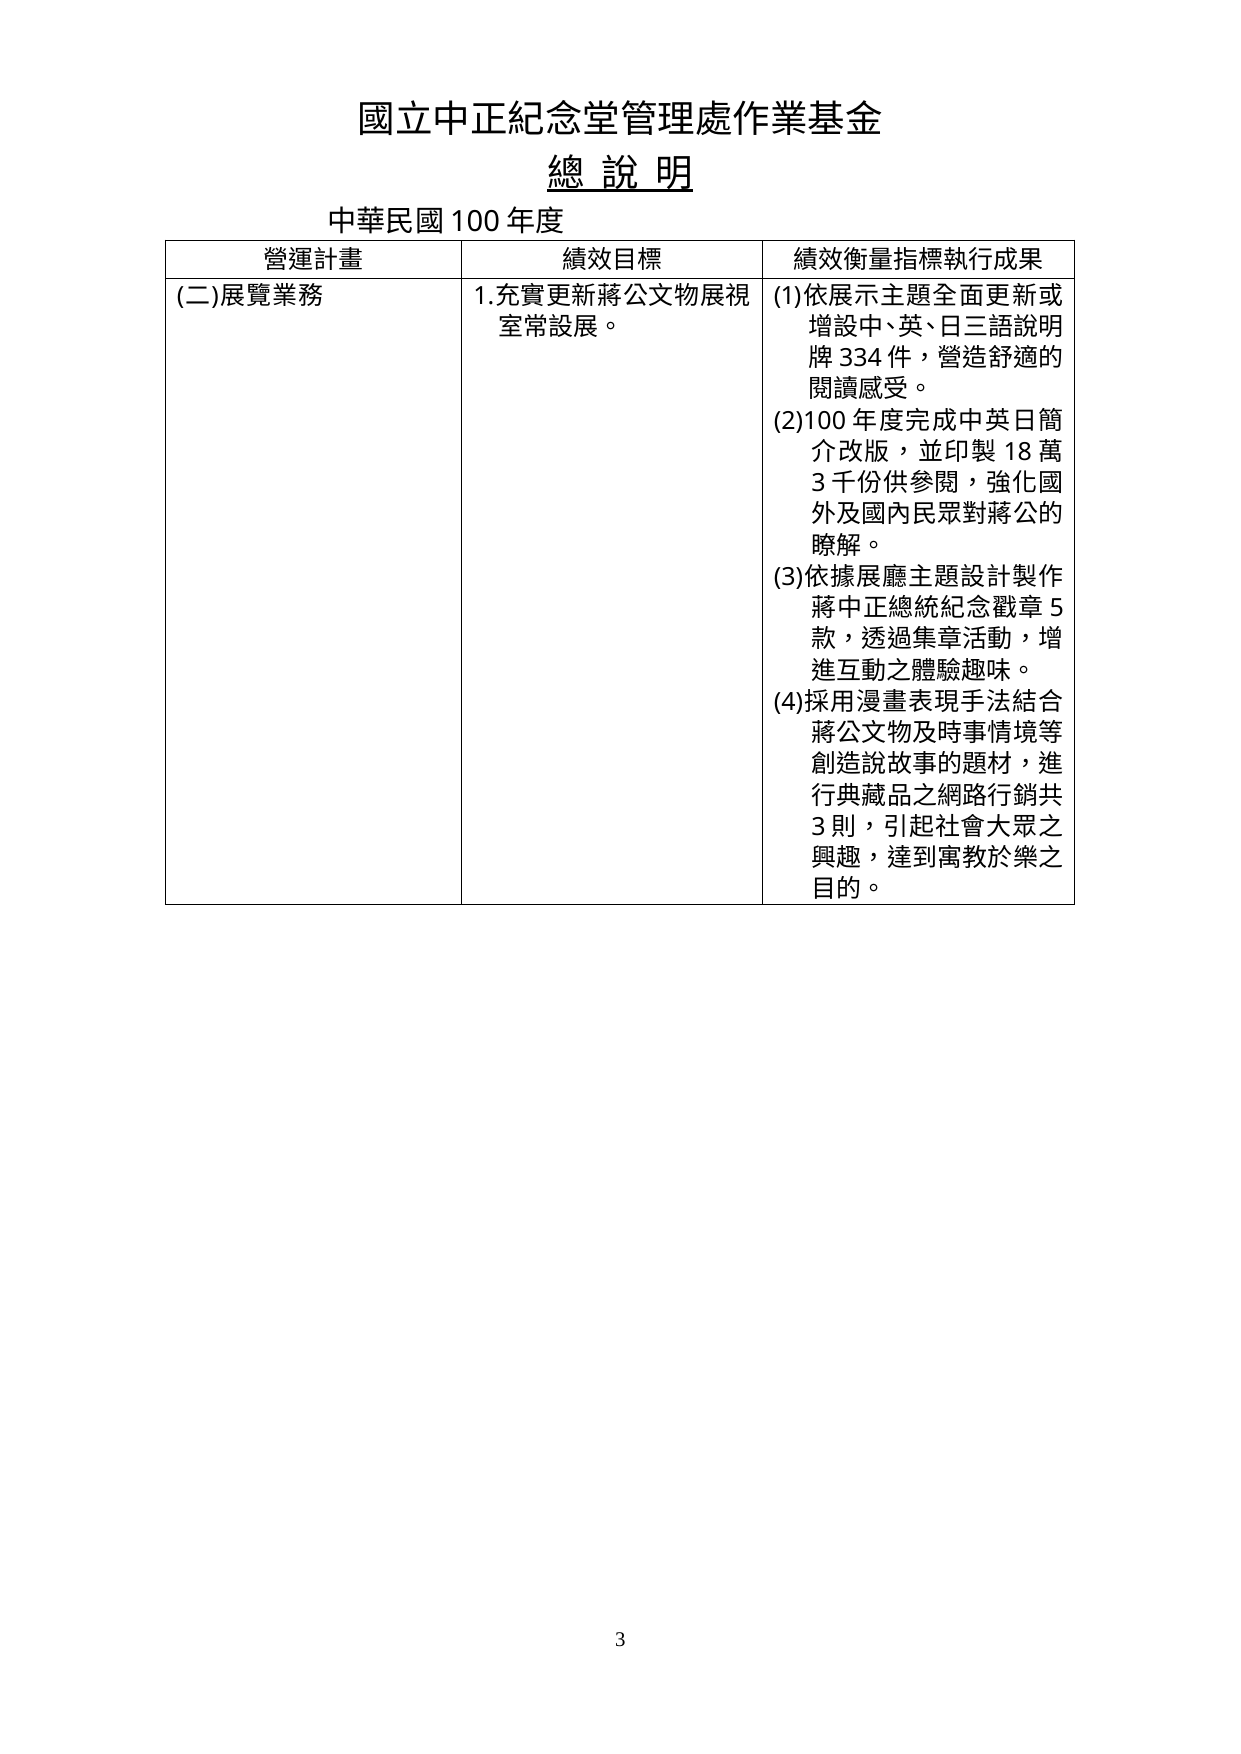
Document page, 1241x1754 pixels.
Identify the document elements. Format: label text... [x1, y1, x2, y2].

table_header 營運計畫 [166, 241, 461, 278]
table_cell (二)展覽業務 [166, 279, 461, 904]
table_cell (1)依展示主題全面更新或增設中、英、日三語說明牌334件，營造舒適的閱讀感受。 (2)100年度完成中英日簡介改版，並印製18萬3千份供參閱，強化國外及國內民眾對蔣公的瞭解。 (3)依據展廳主題設計製作蔣中正總統紀念戳章5款，透過集章活動，增進互動之體驗趣味。 (4)採用漫畫表現手法結合蔣公文物及時事情境等創造說故事的題材，進行典藏品之網路行銷共3則，引起社會大眾之興趣，達到寓教於樂之目的。 [763, 279, 1074, 904]
table_cell 1.充實更新蔣公文物展視室常設展。 [462, 279, 762, 904]
table_header 績效目標 [462, 241, 762, 278]
table_header 績效衡量指標執行成果 [763, 241, 1074, 278]
